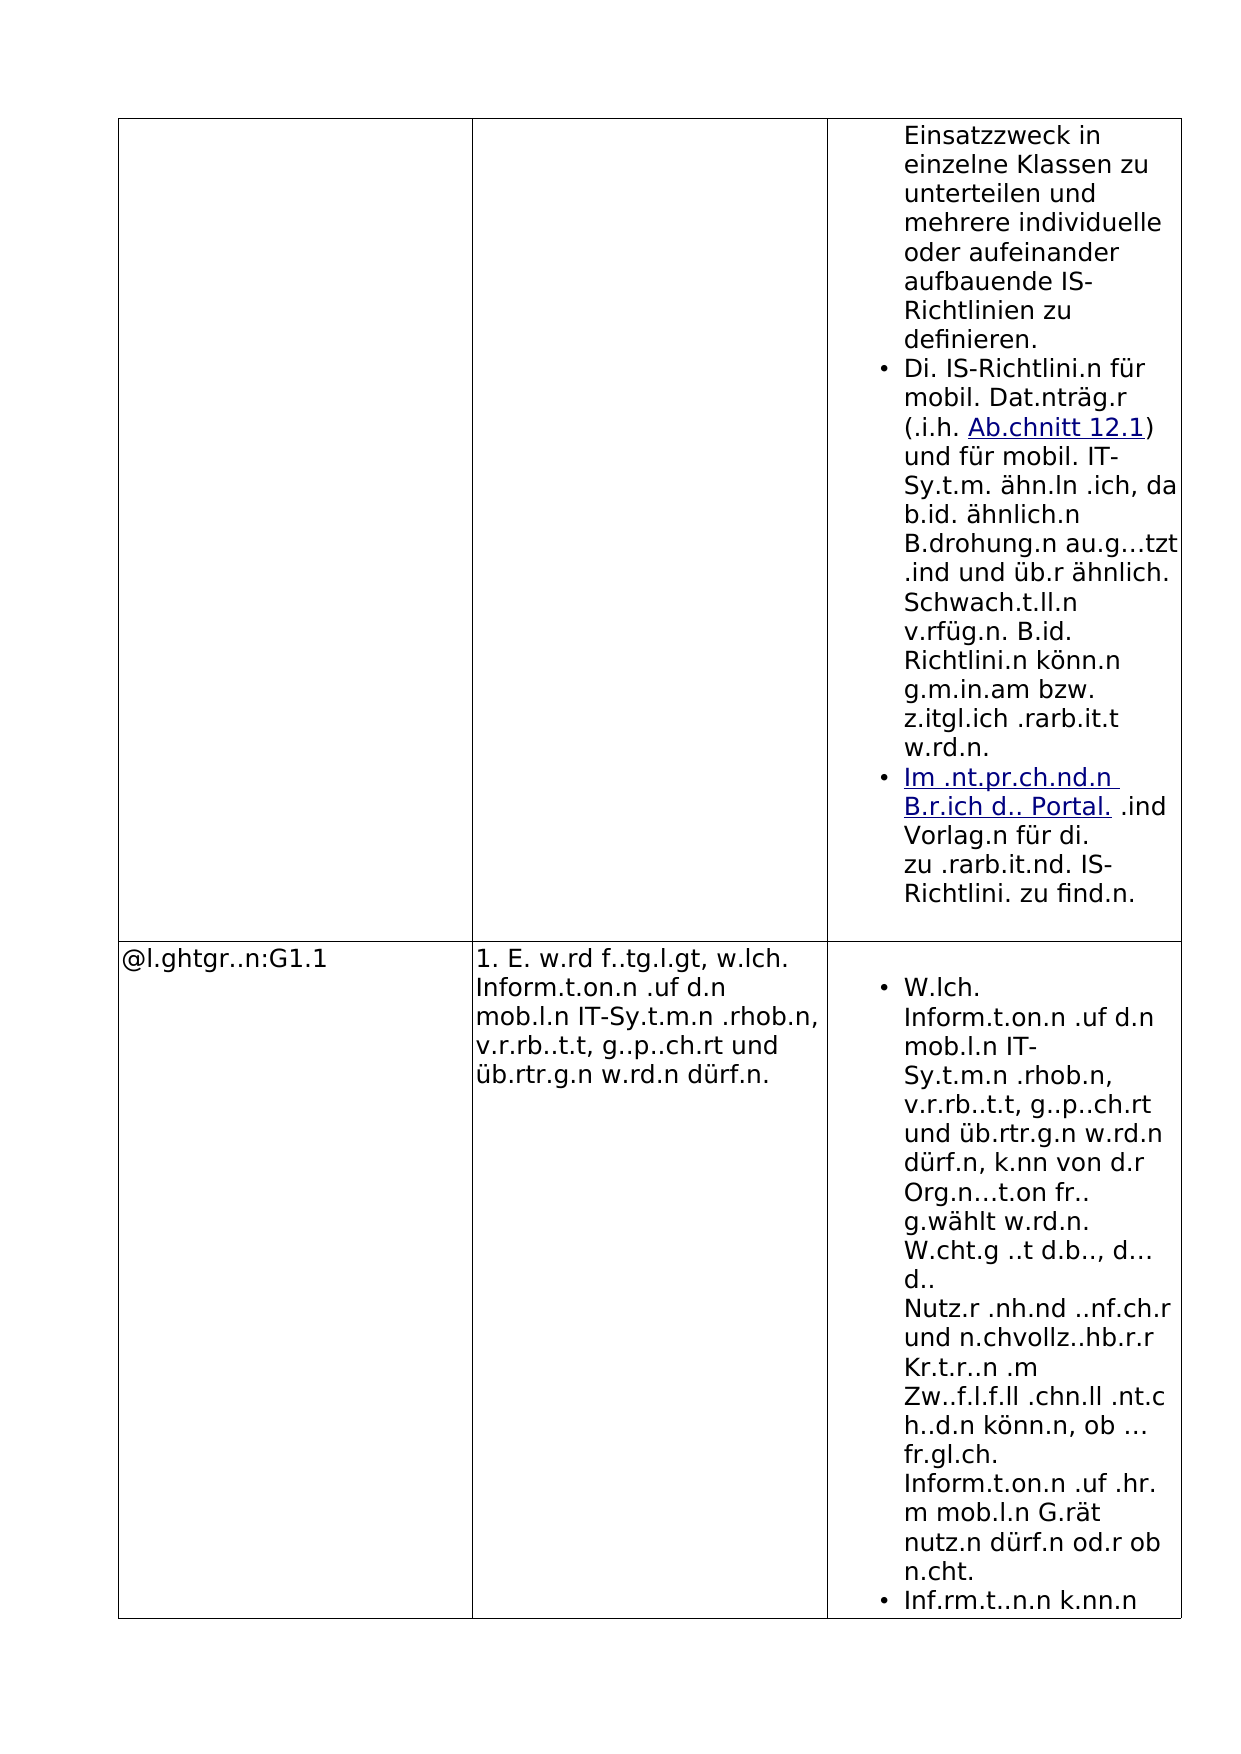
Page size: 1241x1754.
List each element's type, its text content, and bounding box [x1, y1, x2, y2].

table_cell W.lch. Inform.t.on.n .uf d.n mob.l.n IT-Sy.t.m.n .rhob.n, v.r.rb..t.t, g..p..ch.rt und üb.rtr.g.n w.rd.n dürf.n, k.nn von d.r Org.n…t.on fr.. g.wählt w.rd.n. W.cht.g ..t d.b.., d… d.. Nutz.r .nh.nd ..nf.ch.r und n.chvollz..hb.r.r Kr.t.r..n .m Zw..f.l.f.ll .chn.ll .nt.ch..d.n könn.n, ob … fr.gl.ch. Inform.t.on.n .uf .hr.m mob.l.n G.rät nutz.n dürf.n od.r ob n.cht. Inf.rm.t..n.n k.nn.n [828, 942, 1181, 1618]
table_cell @l.ghtgr..n:G1.1 [119, 942, 472, 1618]
table_cell Einsatzzweck in einzelne Klassen zu unterteilen und mehrere individuelle oder aufeinander aufbauende IS-Richtlinien zu definieren. Di. IS-Richtlini.n für mobil. Dat.nträg.r (.i.h. Ab.chnitt 12.1) und für mobil. IT-Sy.t.m. ähn.ln .ich, da b.id. ähnlich.n B.drohung.n au.g…tzt .ind und üb.r ähnlich. Schwach.t.ll.n v.rfüg.n. B.id. Richtlini.n könn.n g.m.in.am bzw. z.itgl.ich .rarb.it.t w.rd.n. Im .nt.pr.ch.nd.n B.r.ich d.. Portal. .ind Vorlag.n für di. zu .rarb.it.nd. IS-Richtlini. zu find.n. [828, 119, 1181, 941]
table_cell 1. E. w.rd f..tg.l.gt, w.lch. Inform.t.on.n .uf d.n mob.l.n IT-Sy.t.m.n .rhob.n, v.r.rb..t.t, g..p..ch.rt und üb.rtr.g.n w.rd.n dürf.n. [473, 942, 827, 1618]
table_cell [473, 119, 827, 941]
table_cell [119, 119, 472, 941]
